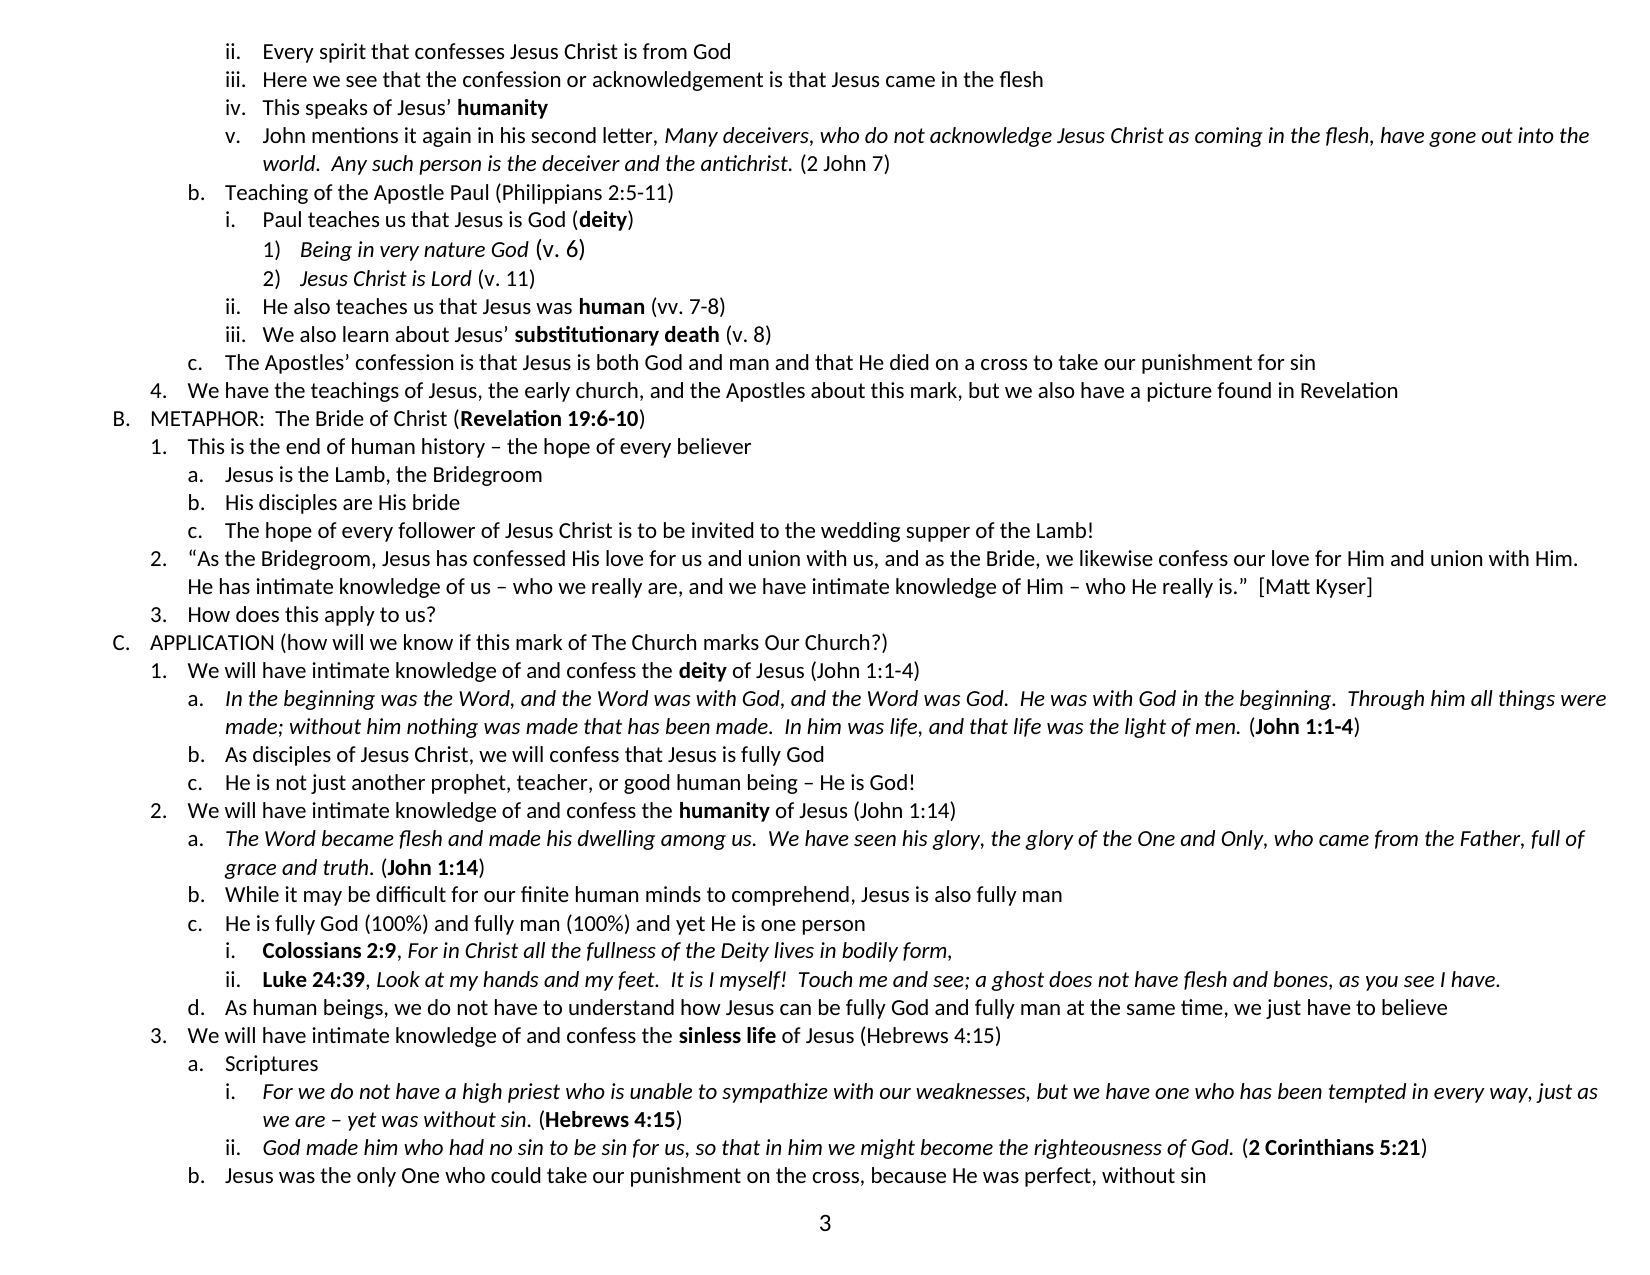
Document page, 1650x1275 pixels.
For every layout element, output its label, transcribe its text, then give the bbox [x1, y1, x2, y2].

list Here we see that the confession or acknowledgement is that Jesus came in the flesh [225, 66, 1612, 93]
list Jesus Christ is Lord (v. 11) [262, 264, 1612, 292]
list He is fully God (100%) and fully man (100%) and yet He is one person [187, 909, 1612, 937]
list Paul teaches us that Jesus is God (deity) [225, 206, 1612, 234]
list We have the teachings of Jesus, the early church, and the Apostles about this mark, but we also have a picture found in Revelation [150, 376, 1612, 404]
list The hope of every follower of Jesus Christ is to be invited to the wedding supper of the Lamb! [187, 516, 1612, 544]
list This is the end of human history – the hope of every believer [150, 432, 1612, 460]
list Scriptures [187, 1049, 1612, 1077]
list We will have intimate knowledge of and confess the deity of Jesus (John 1:1-4) [150, 656, 1612, 684]
list This speaks of Jesus’ humanity [225, 93, 1612, 122]
list Every spirit that confesses Jesus Christ is from God [225, 37, 1612, 66]
list As disciples of Jesus Christ, we will confess that Jesus is fully God [187, 741, 1612, 768]
list While it may be difficult for our finite human minds to comprehend, Jesus is also fully man [187, 881, 1612, 909]
list The Word became flesh and made his dwelling among us. We have seen his glory, the glory of the One and Only, who came from the Father, full of grace and truth. (John 1:14) [187, 824, 1612, 881]
list In the beginning was the Word, and the Word was with God, and the Word was God. He was with God in the beginning. Through him all things were made; without him nothing was made that has been made. In him was life, and that life was the light of men. (John 1:1-4) [187, 684, 1612, 741]
list He also teaches us that Jesus was human (vv. 7-8) [225, 292, 1612, 320]
list The Apostles’ confession is that Jesus is both God and man and that He died on a cross to take our punishment for sin [187, 348, 1612, 376]
list Luke 24:39, Look at my hands and my feet. It is I myself! Touch me and see; a ghost does not have flesh and bones, as you see I have. [225, 965, 1612, 993]
list We will have intimate knowledge of and confess the sinless life of Jesus (Hebrews 4:15) [150, 1021, 1612, 1049]
list Teaching of the Apostle Paul (Philippians 2:5-11) [187, 178, 1612, 206]
list God made him who had no sin to be sin for us, so that in him we might become the righteousness of God. (2 Corinthians 5:21) [225, 1133, 1612, 1161]
list John mentions it again in his second letter, Many deceivers, who do not acknowledge Jesus Christ as coming in the flesh, have gone out into the world. Any such person is the deceiver and the antichrist. (2 John 7) [225, 122, 1612, 178]
list For we do not have a high priest who is unable to sympathize with our weaknesses, but we have one who has been tempted in every way, just as we are – yet was without sin. (Hebrews 4:15) [225, 1077, 1612, 1133]
list Being in very nature God (v. 6) [262, 234, 1612, 264]
list “As the Bridegroom, Jesus has confessed His love for us and union with us, and as the Bride, we likewise confess our love for Him and union with Him. He has intimate knowledge of us – who we really are, and we have intimate knowledge of Him – who He really is.” [Matt Kyser] [150, 544, 1612, 600]
list We also learn about Jesus’ substitutionary death (v. 8) [225, 320, 1612, 348]
list Colossians 2:9, For in Christ all the fullness of the Deity lives in bodily form, [225, 937, 1612, 965]
list METAPHOR: The Bride of Christ (Revelation 19:6-10) [112, 404, 1612, 432]
list He is not just another prophet, teacher, or good human being – He is God! [187, 768, 1612, 797]
list Jesus is the Lamb, the Bridegroom [187, 460, 1612, 488]
list Jesus was the only One who could take our punishment on the cross, because He was perfect, without sin [187, 1161, 1612, 1189]
list As human beings, we do not have to understand how Jesus can be fully God and fully man at the same time, we just have to believe [187, 993, 1612, 1021]
list How does this apply to us? [150, 600, 1612, 628]
list APPLICATION (how will we know if this mark of The Church marks Our Church?) [112, 628, 1612, 656]
list His disciples are His bride [187, 488, 1612, 516]
list We will have intimate knowledge of and confess the humanity of Jesus (John 1:14) [150, 797, 1612, 824]
